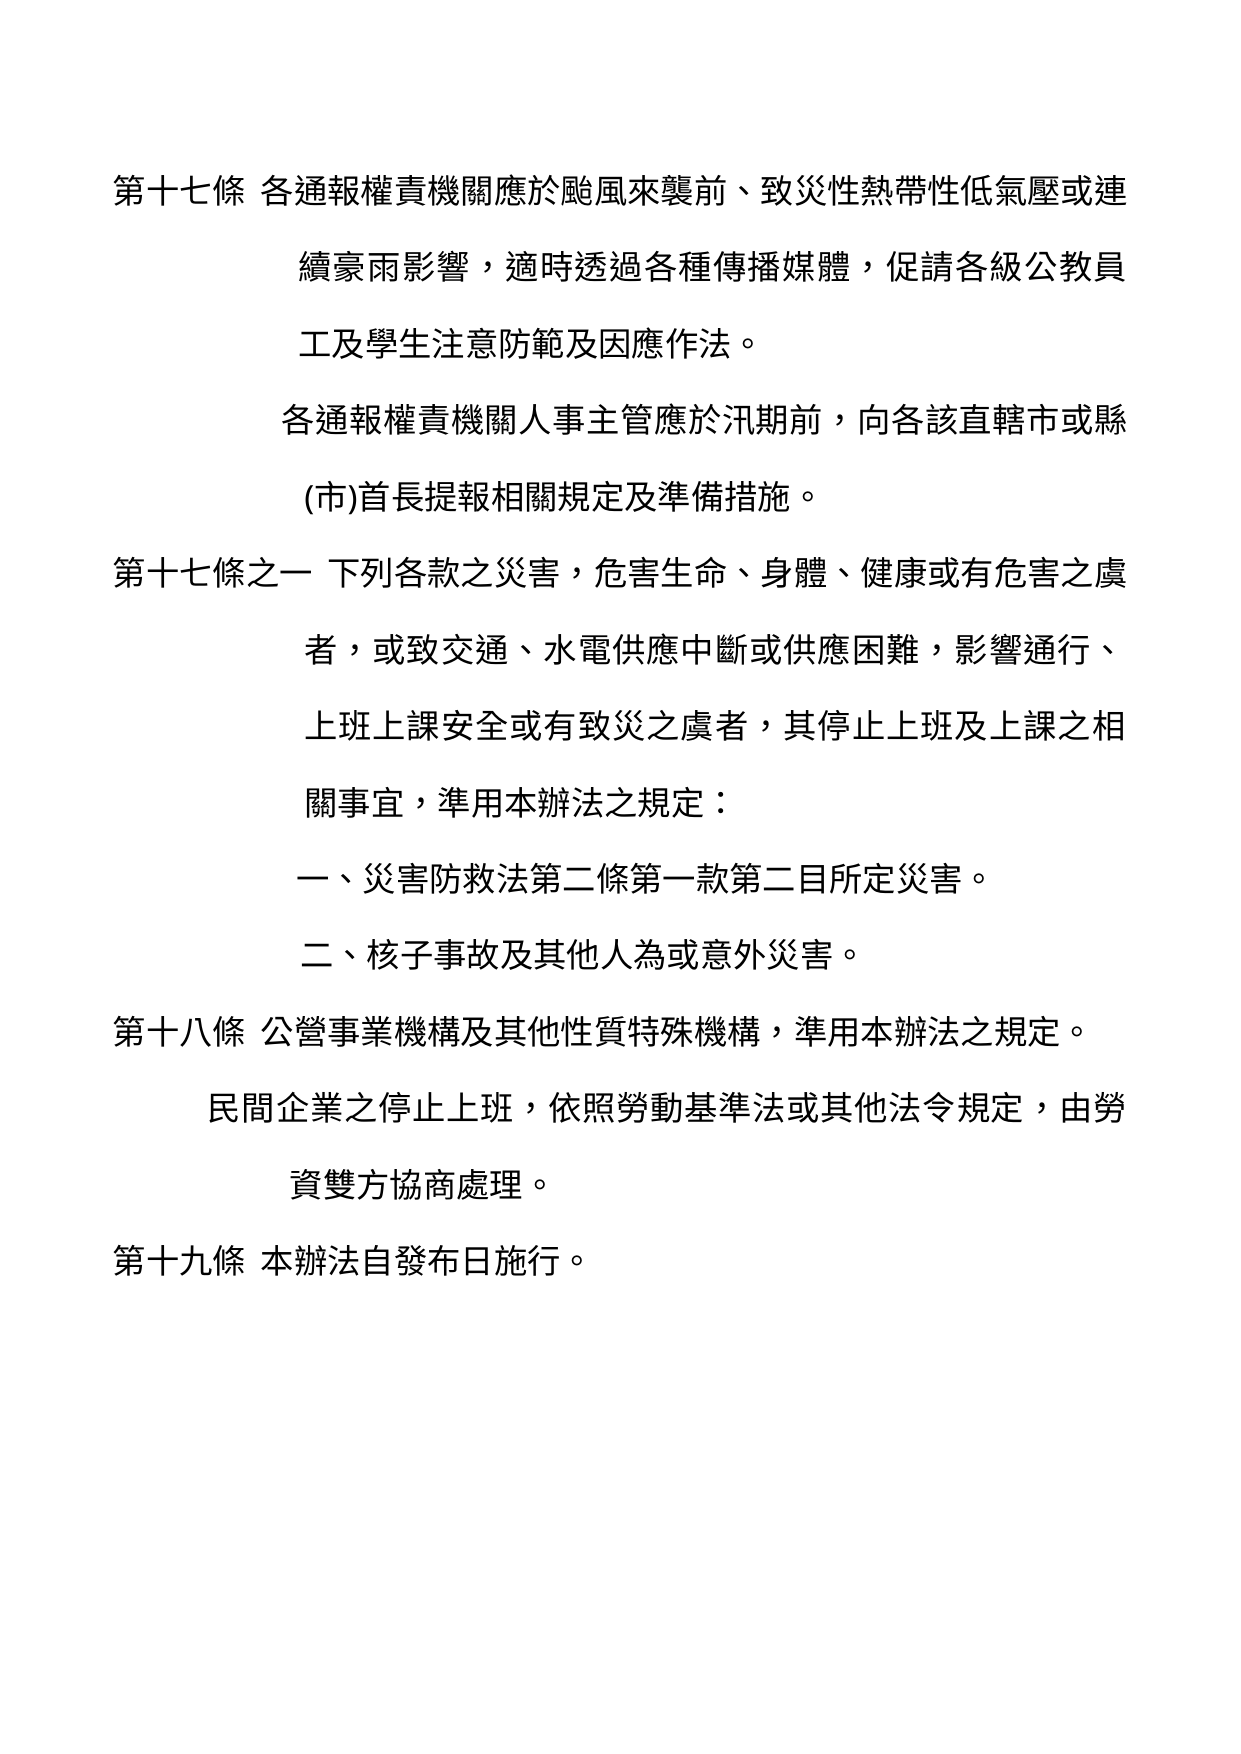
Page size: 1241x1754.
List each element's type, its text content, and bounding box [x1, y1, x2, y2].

text 二、核子事故及其他人為或意外災害。 [250, 915, 1128, 992]
text 第十七條 各通報權責機關應於颱風來襲前、致災性熱帶性低氣壓或連續豪雨影響，適時透過各種傳播媒體，促請各級公教員工及學生注意防範及因應作法。 [112, 151, 1128, 380]
text 各通報權責機關人事主管應於汛期前，向各該直轄市或縣(市)首長提報相關規定及準備措施。 [112, 380, 1128, 533]
text 民間企業之停止上班，依照勞動基準法或其他法令規定，由勞資雙方協商處理。 [112, 1068, 1128, 1221]
text 第十七條之一 下列各款之災害，危害生命、身體、健康或有危害之虞者，或致交通、水電供應中斷或供應困難，影響通行、上班上課安全或有致災之虞者，其停止上班及上課之相關事宜，準用本辦法之規定： [112, 533, 1128, 839]
text 第十八條 公營事業機構及其他性質特殊機構，準用本辦法之規定。 [112, 992, 1128, 1068]
text 一、災害防救法第二條第一款第二目所定災害。 [112, 839, 1128, 915]
text 第十九條 本辦法自發布日施行。 [112, 1221, 1128, 1297]
